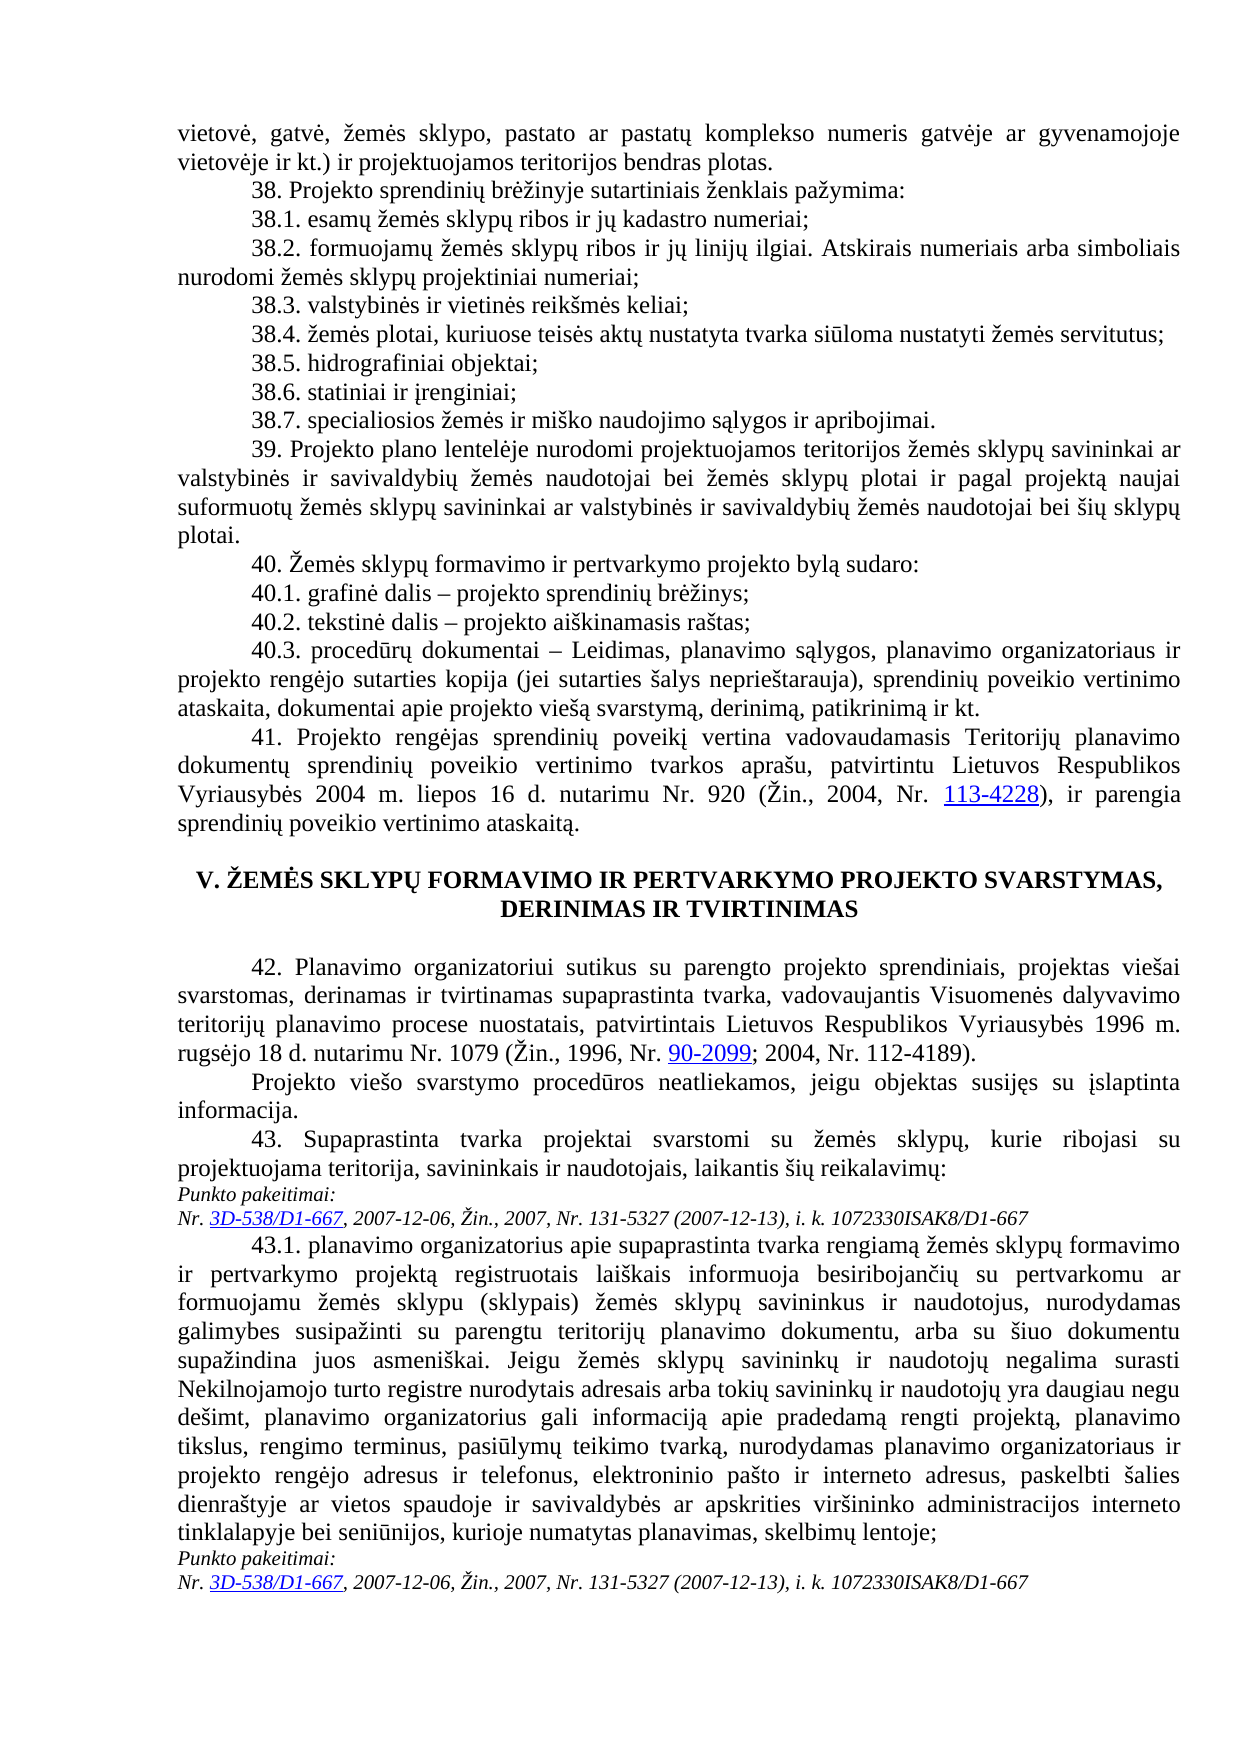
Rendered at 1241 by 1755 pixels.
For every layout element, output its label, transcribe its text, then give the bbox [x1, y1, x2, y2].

text 40.1. grafinė dalis – projekto sprendinių brėžinys; [177, 578, 1181, 607]
text 40. Žemės sklypų formavimo ir pertvarkymo projekto bylą sudaro: [177, 549, 1181, 578]
text 41. Projekto rengėjas sprendinių poveikį vertina vadovaudamasis Teritorijų planavimo dokumentų sprendinių poveikio vertinimo tvarkos aprašu, patvirtintu Lietuvos Respublikos Vyriausybės 2004 m. liepos 16 d. nutarimu Nr. 920 (Žin., 2004, Nr. 113-4228), ir parengia sprendinių poveikio vertinimo ataskaitą. [177, 722, 1181, 837]
text V. ŽEMĖS SKLYPŲ FORMAVIMO IR PERTVARKYMO PROJEKTO SVARSTYMAS, DERINIMAS IR TVIRTINIMAS [177, 866, 1181, 923]
text Nr. 3D-538/D1-667, 2007-12-06, Žin., 2007, Nr. 131-5327 (2007-12-13), i. k. 1072330ISAK8/D1-667 [177, 1206, 1181, 1230]
text 38. Projekto sprendinių brėžinyje sutartiniais ženklais pažymima: [177, 176, 1181, 204]
text 40.3. procedūrų dokumentai – Leidimas, planavimo sąlygos, planavimo organizatoriaus ir projekto rengėjo sutarties kopija (jei sutarties šalys neprieštarauja), sprendinių poveikio vertinimo ataskaita, dokumentai apie projekto viešą svarstymą, derinimą, patikrinimą ir kt. [177, 636, 1181, 722]
text 43. Supaprastinta tvarka projektai svarstomi su žemės sklypų, kurie ribojasi su projektuojama teritorija, savininkais ir naudotojais, laikantis šių reikalavimų: [177, 1124, 1181, 1182]
text 42. Planavimo organizatoriui sutikus su parengto projekto sprendiniais, projektas viešai svarstomas, derinamas ir tvirtinamas supaprastinta tvarka, vadovaujantis Visuomenės dalyvavimo teritorijų planavimo procese nuostatais, patvirtintais Lietuvos Respublikos Vyriausybės 1996 m. rugsėjo 18 d. nutarimu Nr. 1079 (Žin., 1996, Nr. 90-2099; 2004, Nr. 112-4189). [177, 952, 1181, 1067]
text 38.6. statiniai ir įrenginiai; [177, 377, 1181, 406]
text 39. Projekto plano lentelėje nurodomi projektuojamos teritorijos žemės sklypų savininkai ar valstybinės ir savivaldybių žemės naudotojai bei žemės sklypų plotai ir pagal projektą naujai suformuotų žemės sklypų savininkai ar valstybinės ir savivaldybių žemės naudotojai bei šių sklypų plotai. [177, 434, 1181, 549]
text 38.1. esamų žemės sklypų ribos ir jų kadastro numeriai; [177, 204, 1181, 233]
text vietovė, gatvė, žemės sklypo, pastato ar pastatų komplekso numeris gatvėje ar gyvenamojoje vietovėje ir kt.) ir projektuojamos teritorijos bendras plotas. [177, 118, 1181, 176]
text 38.2. formuojamų žemės sklypų ribos ir jų linijų ilgiai. Atskirais numeriais arba simboliais nurodomi žemės sklypų projektiniai numeriai; [177, 233, 1181, 291]
text 40.2. tekstinė dalis – projekto aiškinamasis raštas; [177, 607, 1181, 636]
text 38.5. hidrografiniai objektai; [177, 348, 1181, 377]
text 38.4. žemės plotai, kuriuose teisės aktų nustatyta tvarka siūloma nustatyti žemės servitutus; [177, 319, 1181, 348]
text Projekto viešo svarstymo procedūros neatliekamos, jeigu objektas susijęs su įslaptinta informacija. [177, 1067, 1181, 1124]
text 43.1. planavimo organizatorius apie supaprastinta tvarka rengiamą žemės sklypų formavimo ir pertvarkymo projektą registruotais laiškais informuoja besiribojančių su pertvarkomu ar formuojamu žemės sklypu (sklypais) žemės sklypų savininkus ir naudotojus, nurodydamas galimybes susipažinti su parengtu teritorijų planavimo dokumentu, arba su šiuo dokumentu supažindina juos asmeniškai. Jeigu žemės sklypų savininkų ir naudotojų negalima surasti Nekilnojamojo turto registre nurodytais adresais arba tokių savininkų ir naudotojų yra daugiau negu dešimt, planavimo organizatorius gali informaciją apie pradedamą rengti projektą, planavimo tikslus, rengimo terminus, pasiūlymų teikimo tvarką, nurodydamas planavimo organizatoriaus ir projekto rengėjo adresus ir telefonus, elektroninio pašto ir interneto adresus, paskelbti šalies dienraštyje ar vietos spaudoje ir savivaldybės ar apskrities viršininko administracijos interneto tinklalapyje bei seniūnijos, kurioje numatytas planavimas, skelbimų lentoje; [177, 1230, 1181, 1546]
text Punkto pakeitimai: [177, 1546, 1181, 1570]
text Nr. 3D-538/D1-667, 2007-12-06, Žin., 2007, Nr. 131-5327 (2007-12-13), i. k. 1072330ISAK8/D1-667 [177, 1570, 1181, 1594]
text 38.3. valstybinės ir vietinės reikšmės keliai; [177, 291, 1181, 319]
text Punkto pakeitimai: [177, 1182, 1181, 1206]
text 38.7. specialiosios žemės ir miško naudojimo sąlygos ir apribojimai. [177, 406, 1181, 434]
